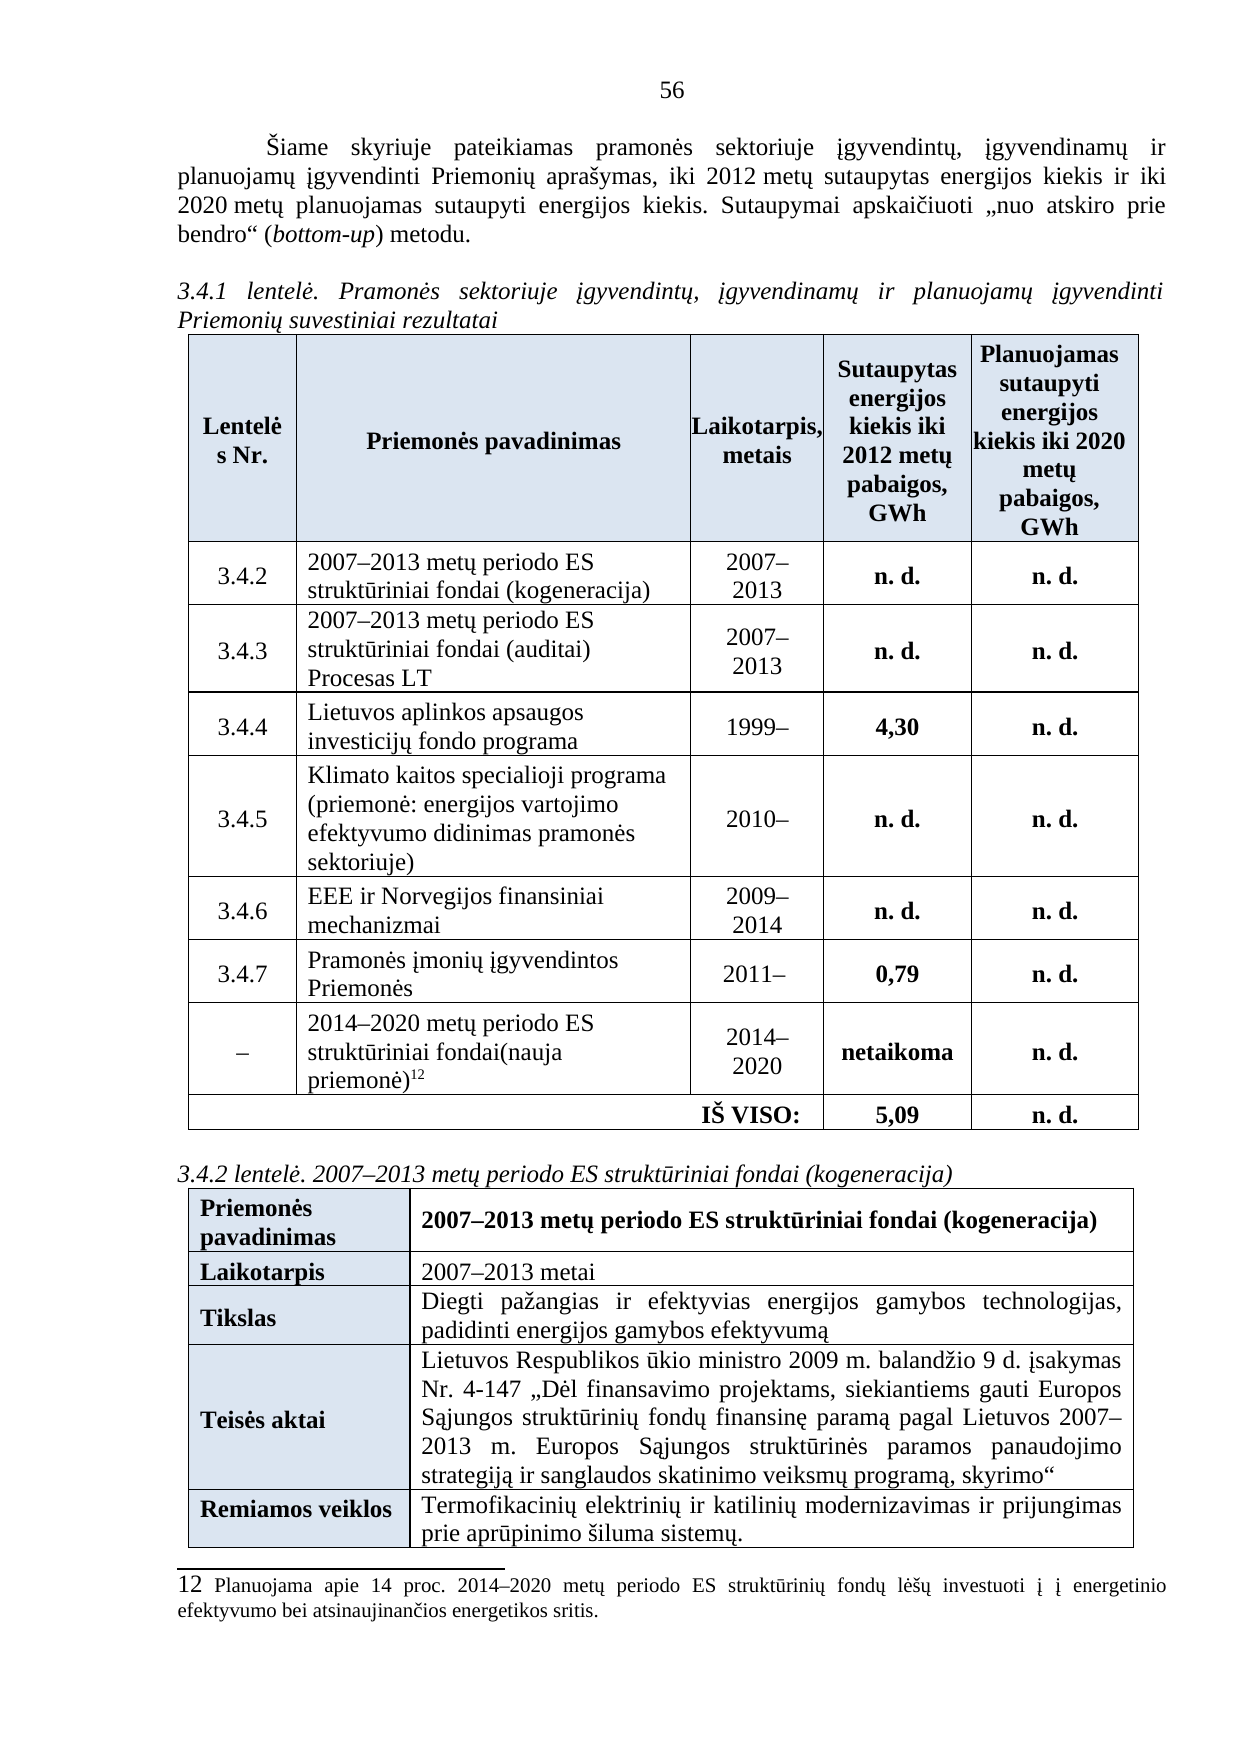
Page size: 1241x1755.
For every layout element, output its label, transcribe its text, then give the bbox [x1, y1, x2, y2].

table_cell n. d. [972, 542, 1138, 604]
table_cell n. d. [824, 605, 971, 691]
table_cell 0,79 [824, 940, 971, 1002]
text 3.4.1 lentelė. Pramonės sektoriuje įgyvendintų, įgyvendinamų ir planuojamų įgyvendinti Priemonių suvestiniai rezultatai [177, 276, 1166, 334]
table_cell Teisės aktai [189, 1345, 409, 1489]
table_header Priemonės pavadinimas [297, 335, 690, 541]
table_cell 3.4.2 [189, 542, 296, 604]
table_cell n. d. [972, 940, 1138, 1002]
table_header Sutaupytas energijos kiekis iki 2012 metų pabaigos, GWh [824, 335, 971, 541]
table_cell n. d. [972, 756, 1138, 876]
text 3.4.2 lentelė. 2007–2013 metų periodo ES struktūriniai fondai (kogeneracija) [177, 1159, 1166, 1187]
table_header 2007–2013 metų periodo ES struktūriniai fondai (kogeneracija) [411, 1189, 1133, 1251]
table_cell EEE ir Norvegijos finansiniai mechanizmai [297, 877, 690, 939]
table_cell Laikotarpis [189, 1252, 409, 1285]
table_cell 1999– [691, 693, 823, 755]
table_cell 2007–2013 metų periodo ES struktūriniai fondai (auditai) Procesas LT [297, 605, 690, 691]
table_cell 2007–2013 [691, 605, 823, 691]
table_cell Lietuvos aplinkos apsaugos investicijų fondo programa [297, 693, 690, 755]
table_header Lentelės Nr. [189, 335, 296, 541]
table_cell n. d. [824, 756, 971, 876]
table_cell 2011– [691, 940, 823, 1002]
table_cell 3.4.7 [189, 940, 296, 1002]
table_cell n. d. [972, 693, 1138, 755]
table_cell 2007–2013 metai [411, 1252, 1133, 1285]
table_cell n. d. [824, 542, 971, 604]
table_cell 2007–2013 metų periodo ES struktūriniai fondai (kogeneracija) [297, 542, 690, 604]
table_cell 2010– [691, 756, 823, 876]
table_cell 3.4.5 [189, 756, 296, 876]
table_header Laikotarpis, metais [691, 335, 823, 541]
table_cell 5,09 [824, 1095, 971, 1129]
table_cell Diegti pažangias ir efektyvias energijos gamybos technologijas, padidinti energijos gamybos efektyvumą [411, 1286, 1133, 1344]
table_cell 3.4.3 [189, 605, 296, 691]
table_cell n. d. [972, 877, 1138, 939]
table_cell 4,30 [824, 693, 971, 755]
table_cell n. d. [972, 605, 1138, 691]
table_cell Klimato kaitos specialioji programa (priemonė: energijos vartojimo efektyvumo didinimas pramonės sektoriuje) [297, 756, 690, 876]
table_cell Remiamos veiklos [189, 1490, 409, 1547]
table_cell n. d. [972, 1095, 1138, 1129]
table_cell Tikslas [189, 1286, 409, 1344]
table_cell IŠ VISO: [189, 1095, 823, 1129]
table_header Planuojamas sutaupyti energijos kiekis iki 2020 metų pabaigos, GWh [972, 335, 1138, 541]
table_header Priemonės pavadinimas [189, 1189, 409, 1251]
table_cell 2014–2020 metų periodo ES struktūriniai fondai(nauja priemonė) [297, 1003, 690, 1094]
table_cell 2014–2020 [691, 1003, 823, 1094]
text Šiame skyriuje pateikiamas pramonės sektoriuje įgyvendintų, įgyvendinamų ir planuojamų įgyvendinti Priemonių aprašymas, iki 2012 metų sutaupytas energijos kiekis ir iki 2020 metų planuojamas sutaupyti energijos kiekis. Sutaupymai apskaičiuoti „nuo atskiro prie bendro“ (bottom-up) metodu. [177, 132, 1166, 247]
table_cell – [189, 1003, 296, 1094]
table_cell Pramonės įmonių įgyvendintos Priemonės [297, 940, 690, 1002]
table_cell 3.4.4 [189, 693, 296, 755]
table_cell Termofikacinių elektrinių ir katilinių modernizavimas ir prijungimas prie aprūpinimo šiluma sistemų. [411, 1490, 1133, 1547]
table_cell netaikoma [824, 1003, 971, 1094]
table_cell 2009–2014 [691, 877, 823, 939]
table_cell 3.4.6 [189, 877, 296, 939]
table_cell Lietuvos Respublikos ūkio ministro 2009 m. balandžio 9 d. įsakymas Nr. 4-147 „Dėl finansavimo projektams, siekiantiems gauti Europos Sąjungos struktūrinių fondų finansinę paramą pagal Lietuvos 2007–2013 m. Europos Sąjungos struktūrinės paramos panaudojimo strategiją ir sanglaudos skatinimo veiksmų programą, skyrimo“ [411, 1345, 1133, 1489]
table_cell n. d. [972, 1003, 1138, 1094]
table_cell 2007–2013 [691, 542, 823, 604]
table_cell n. d. [824, 877, 971, 939]
